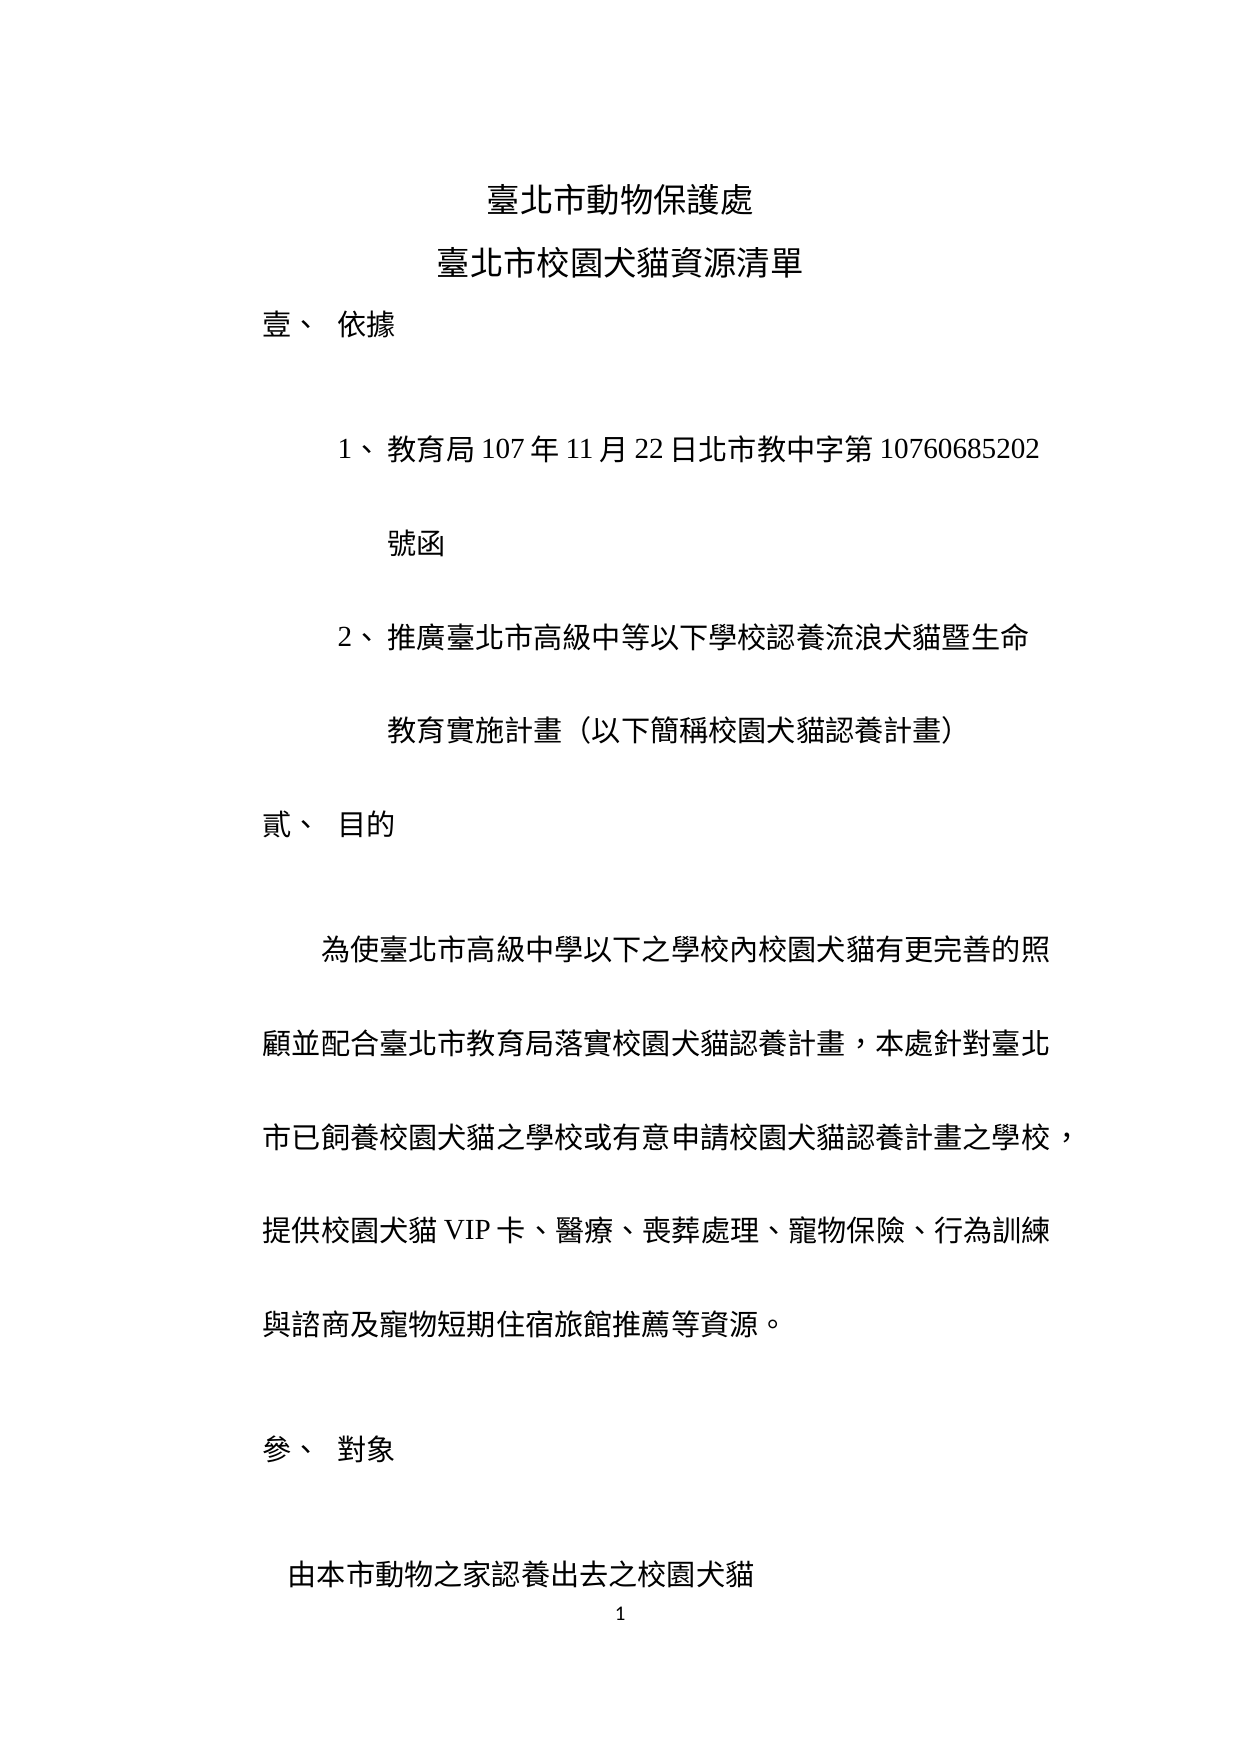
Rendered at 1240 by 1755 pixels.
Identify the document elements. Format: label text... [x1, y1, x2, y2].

text 為使臺北市高級中學以下之學校內校園犬貓有更完善的照顧並配合臺北市教育局落實校園犬貓認養計畫，本處針對臺北市已飼養校園犬貓之學校或有意申請校園犬貓認養計畫之學校，提供校園犬貓VIP卡、醫療、喪葬處理、寵物保險、行為訓練與諮商及寵物短期住宿旅館推薦等資源。 [262, 906, 1052, 1344]
text 臺北市校園犬貓資源清單 [187, 219, 1052, 281]
text 由本市動物之家認養出去之校園犬貓 [287, 1531, 1052, 1594]
list 目的 [262, 781, 1052, 844]
list 對象 [262, 1406, 1052, 1469]
list 教育局107年11月22日北市教中字第10760685202號函 [337, 406, 1052, 562]
list 推廣臺北市高級中等以下學校認養流浪犬貓暨生命教育實施計畫（以下簡稱校園犬貓認養計畫） [337, 594, 1052, 750]
text 臺北市動物保護處 [187, 156, 1052, 219]
list 依據 [262, 281, 1052, 344]
